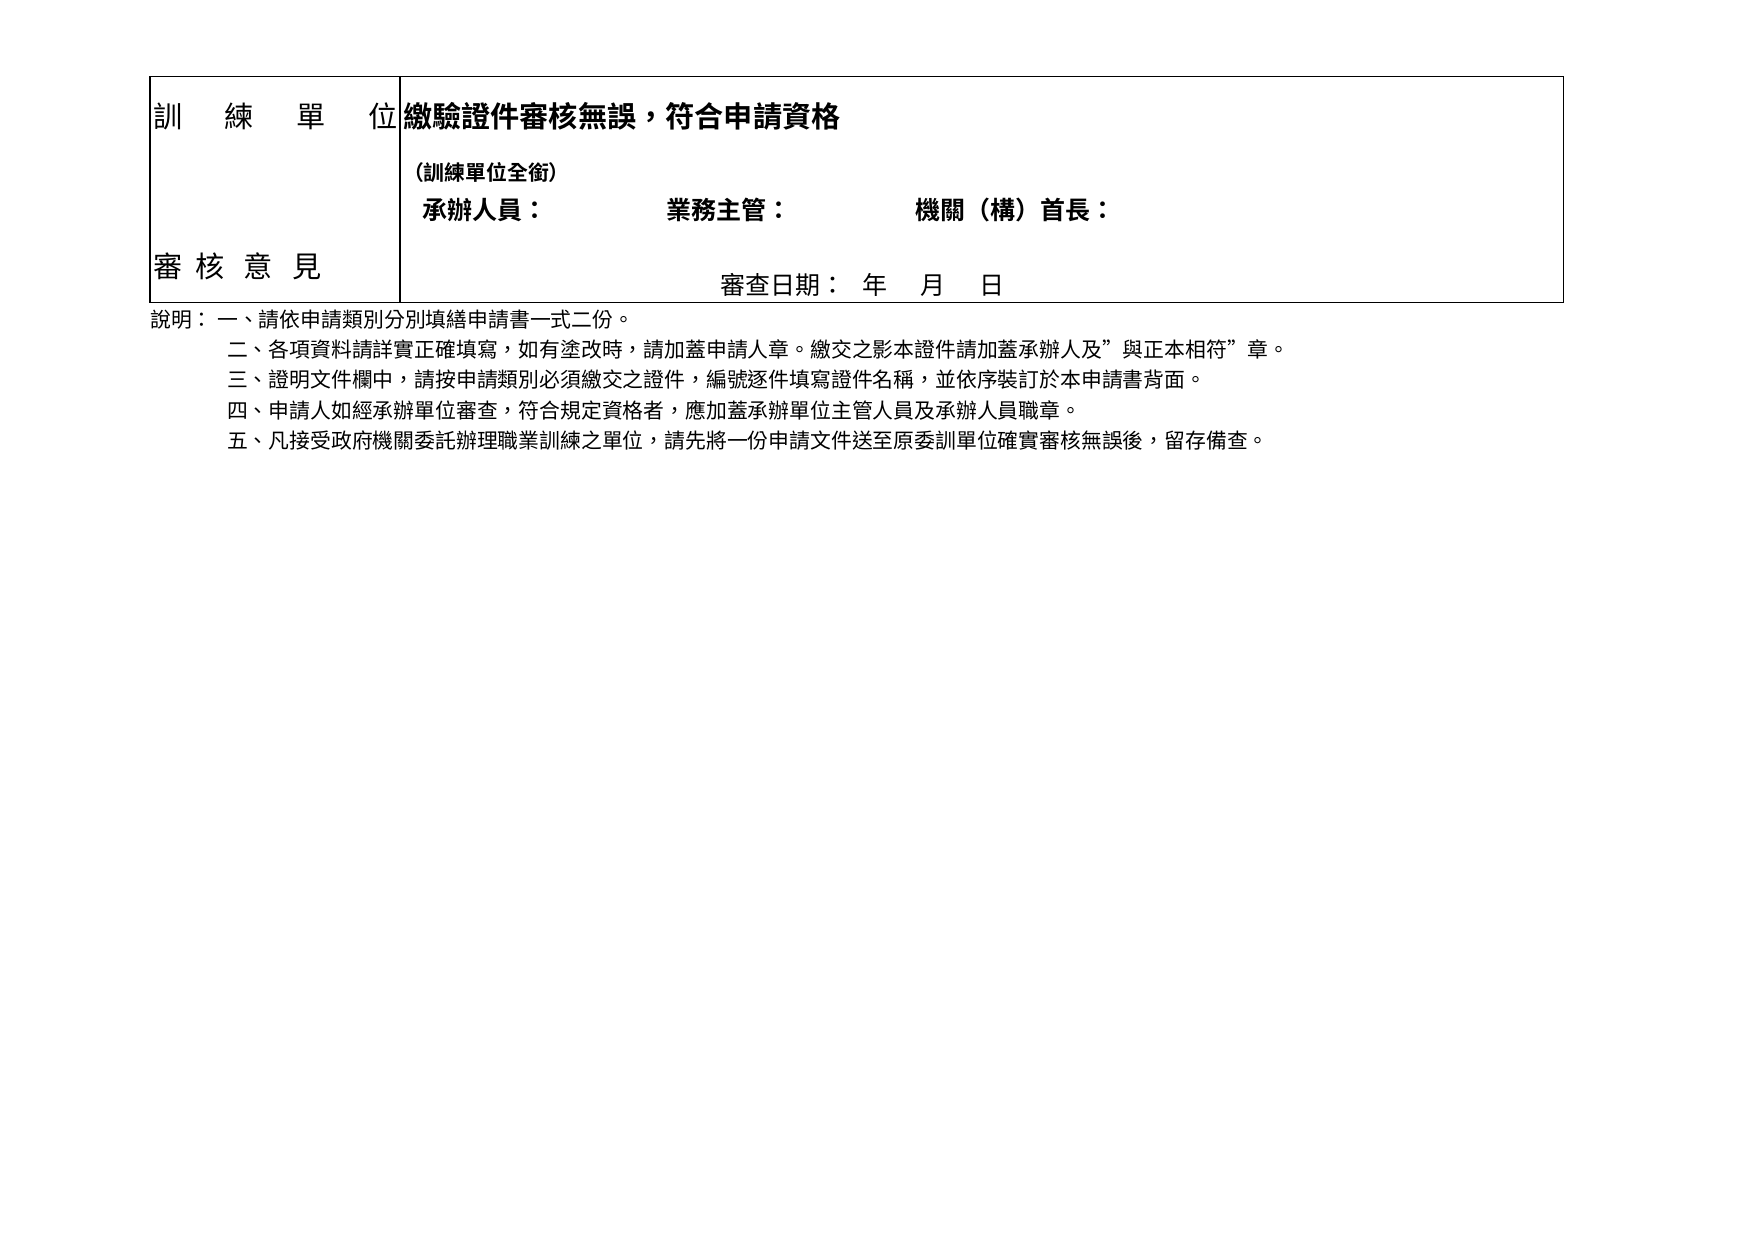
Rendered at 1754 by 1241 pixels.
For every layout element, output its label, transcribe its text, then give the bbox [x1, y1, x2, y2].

text 四、申請人如經承辦單位審查，符合規定資格者，應加蓋承辦單位主管人員及承辦人員職章。 [227, 394, 1545, 424]
text 二、各項資料請詳實正確填寫，如有塗改時，請加蓋申請人章。繳交之影本證件請加蓋承辦人及”與正本相符”章。 [227, 333, 1545, 364]
text 說明： 一、請依申請類別分別填繕申請書一式二份。 [150, 303, 1545, 333]
text 五、凡接受政府機關委託辦理職業訓練之單位，請先將一份申請文件送至原委訓單位確實審核無誤後，留存備查。 [227, 424, 1545, 454]
table_cell 繳驗證件審核無誤，符合申請資格 （訓練單位全銜） 承辦人員： 業務主管： 機關（構）首長： 審查日期： 年 月 日 [401, 77, 1563, 302]
text 三、證明文件欄中，請按申請類別必須繳交之證件，編號逐件填寫證件名稱，並依序裝訂於本申請書背面。 [227, 364, 1545, 394]
table_cell 訓練單位 審 核 意 見 [151, 77, 399, 302]
